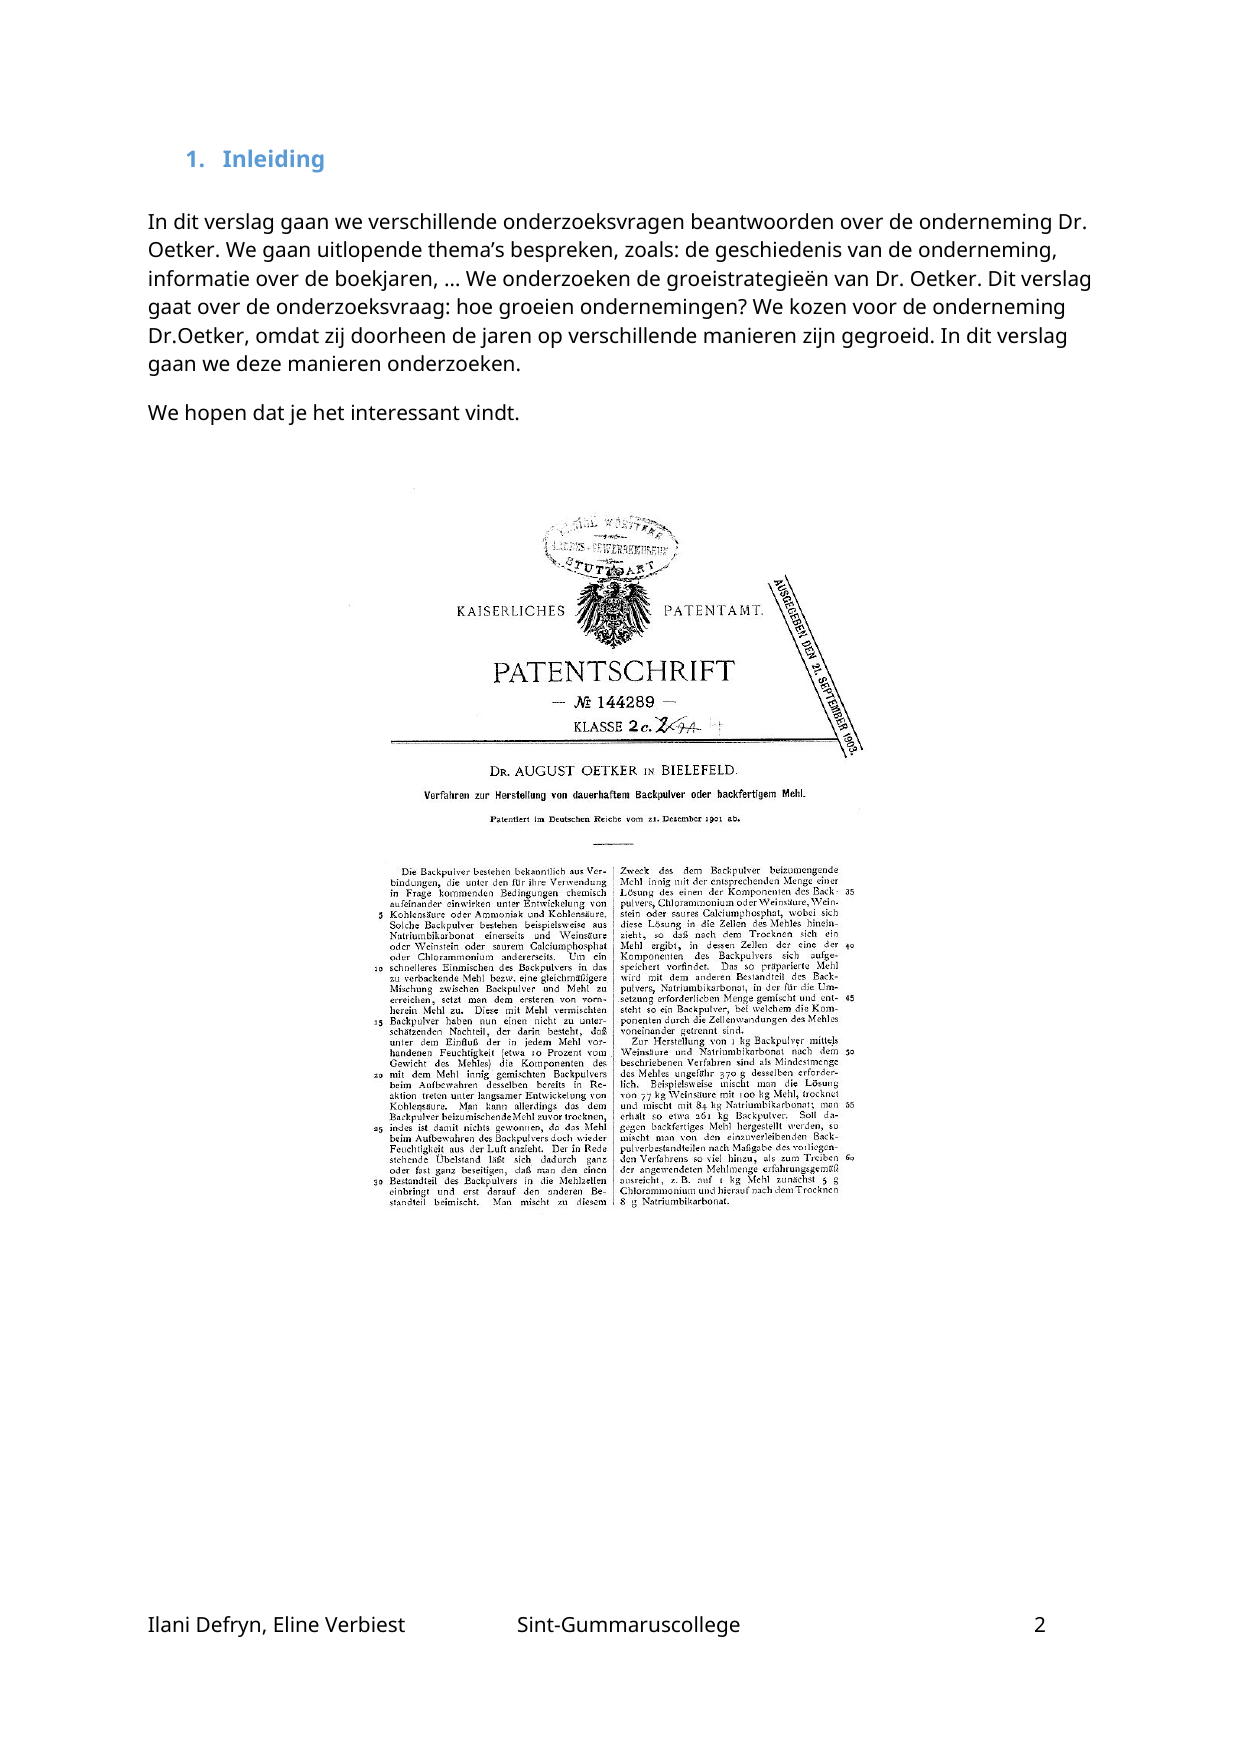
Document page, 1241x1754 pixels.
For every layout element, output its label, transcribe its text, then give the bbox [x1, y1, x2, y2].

list Inleiding [185, 143, 1093, 175]
text We hopen dat je het interessant vindt. [148, 398, 1093, 427]
text In dit verslag gaan we verschillende onderzoeksvragen beantwoorden over de onderneming Dr. Oetker. We gaan uitlopende thema’s bespreken, zoals: de geschiedenis van de onderneming, informatie over de boekjaren, … We onderzoeken de groeistrategieën van Dr. Oetker. Dit verslag gaat over de onderzoeksvraag: hoe groeien ondernemingen? We kozen voor de onderneming Dr.Oetker, omdat zij doorheen de jaren op verschillende manieren zijn gegroeid. In dit verslag gaan we deze manieren onderzoeken. [148, 207, 1093, 378]
